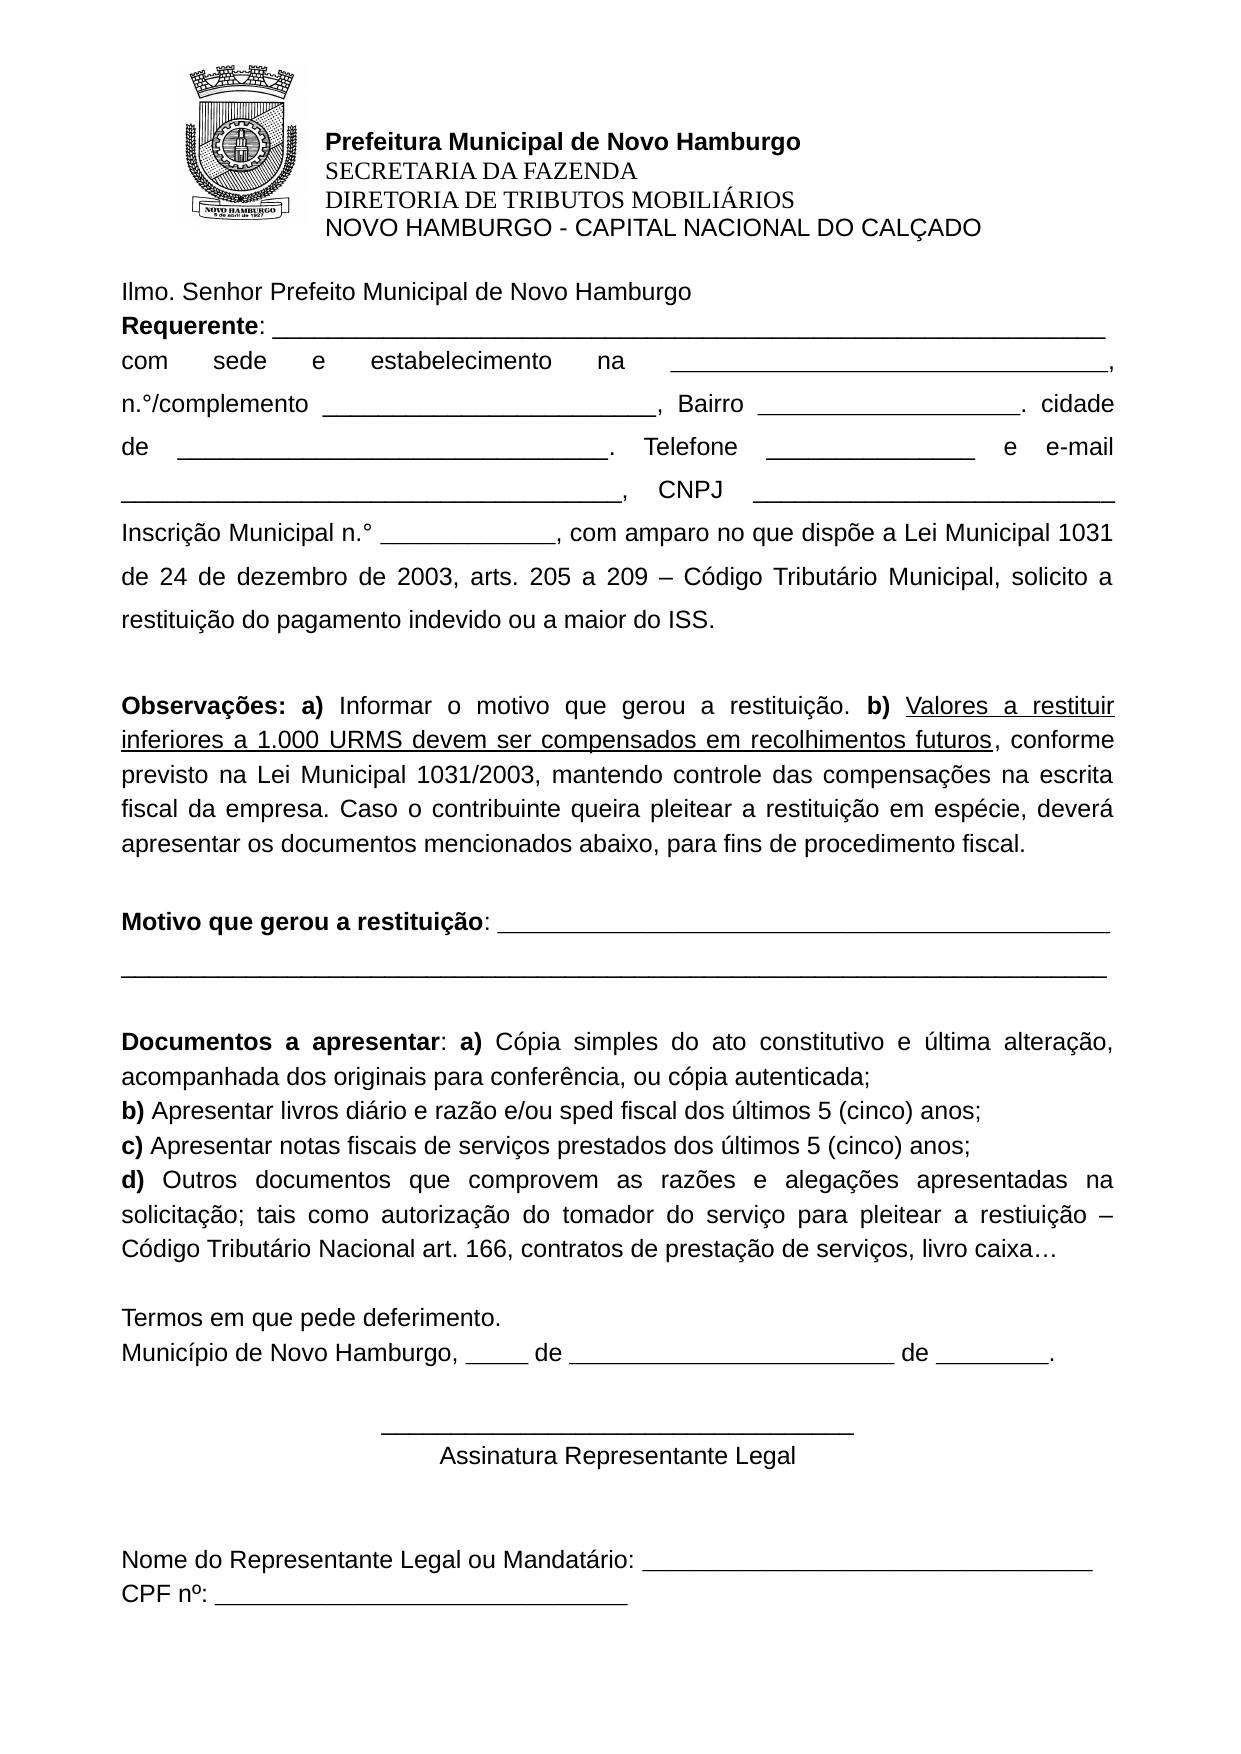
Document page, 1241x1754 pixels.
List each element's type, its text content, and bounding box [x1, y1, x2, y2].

text _______________________________________________________________________ [121, 950, 1114, 978]
text com sede e estabelecimento na ___________________________________, n.°/complemento ________________________, Bairro _____________________. cidade de _______________________________. Telefone _______________ e e-mail ____________________________________, CNPJ __________________________ Inscrição Municipal n.° ______________, com amparo no que dispõe a Lei Municipal 1031 de 24 de dezembro de 2003, arts. 205 a 209 – Código Tributário Municipal, solicito a restituição do pagamento indevido ou a maior do ISS. [121, 346, 1115, 633]
picture [177, 60, 308, 228]
text Requerente: ____________________________________________________________ [121, 311, 1115, 340]
text Documentos a apresentar: a) Cópia simples do ato constitutivo e última alteração, acompanhada dos originais para conferência, ou cópia autenticada; [121, 1027, 1115, 1091]
text __________________________________ [121, 1407, 1115, 1435]
text b) Apresentar livros diário e razão e/ou sped fiscal dos últimos 5 (cinco) anos; [121, 1096, 1115, 1125]
text d) Outros documentos que comprovem as razões e alegações apresentadas na solicitação; tais como autorização do tomador do serviço para pleitear a restiuição – Código Tributário Nacional art. 166, contratos de prestação de serviços, livro caixa… [121, 1165, 1115, 1263]
text CPF nº: _________________________________ [121, 1579, 1115, 1608]
text Assinatura Representante Legal [121, 1441, 1115, 1470]
text Ilmo. Senhor Prefeito Municipal de Novo Hamburgo [121, 277, 1115, 305]
text Nome do Representante Legal ou Mandatário: ____________________________________ [121, 1544, 1115, 1573]
text Termos em que pede deferimento. [121, 1303, 1115, 1332]
text Observações: a) Informar o motivo que gerou a restituição. b) Valores a restituir inferiores a 1.000 URMS devem ser compensados em recolhimentos futuros, conforme previsto na Lei Municipal 1031/2003, mantendo controle das compensações na escrita fiscal da empresa. Caso o contribuinte queira pleitear a restituição em espécie, deverá apresentar os documentos mencionados abaixo, para fins de procedimento fiscal. [121, 691, 1115, 858]
text Motivo que gerou a restituição: _________________________________________________ [121, 906, 1114, 935]
text Município de Novo Hamburgo, _____ de __________________________ de _________. [121, 1338, 1115, 1366]
text c) Apresentar notas fiscais de serviços prestados dos últimos 5 (cinco) anos; [121, 1131, 1115, 1159]
